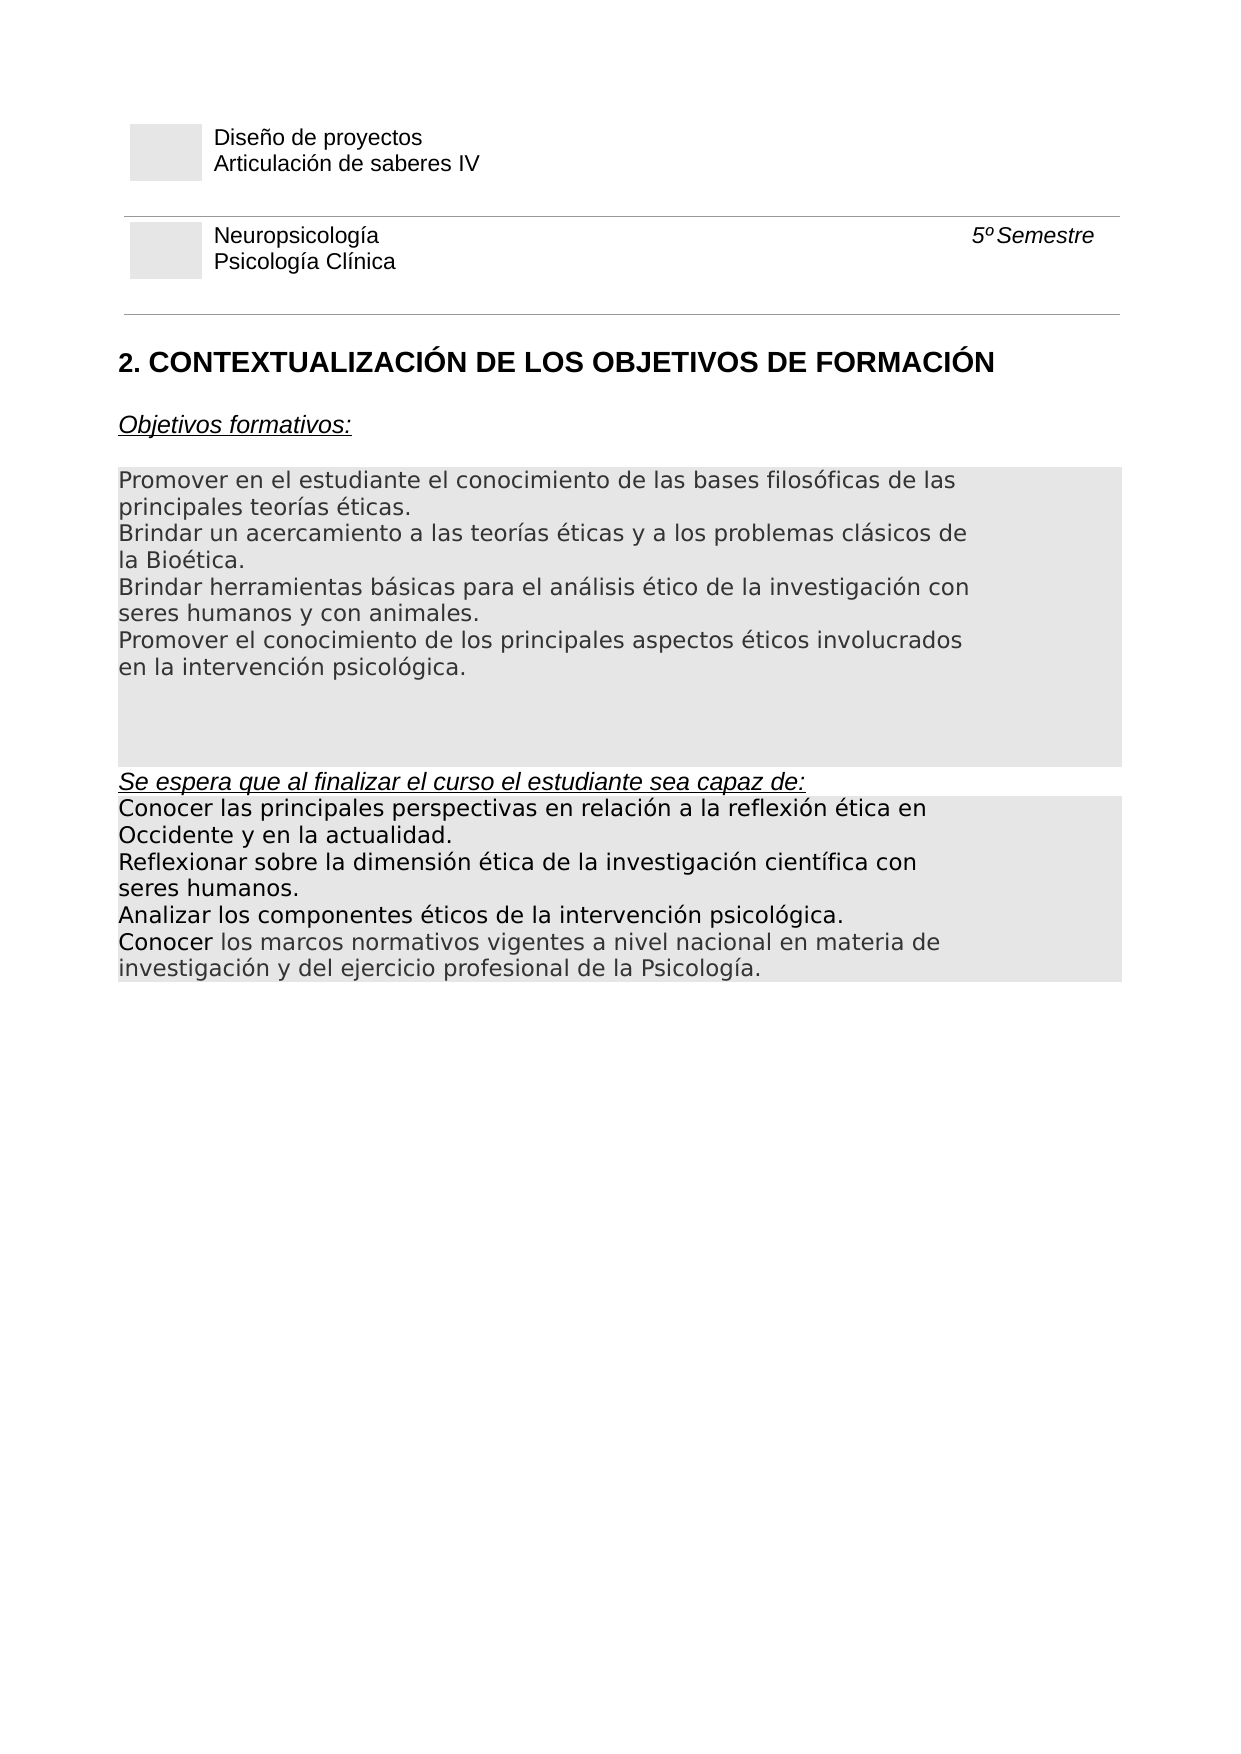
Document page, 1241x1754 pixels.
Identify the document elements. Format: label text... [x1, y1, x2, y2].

text Conocer las principales perspectivas en relación a la reflexión ética en [118, 796, 1122, 822]
text investigación y del ejercicio profesional de la Psicología. [118, 956, 1122, 982]
text Objetivos formativos: [118, 410, 1122, 438]
text principales teorías éticas. [118, 494, 1122, 521]
table_header [124, 217, 208, 314]
text Analizar los componentes éticos de la intervención psicológica. [118, 902, 1122, 929]
text Conocer los marcos normativos vigentes a nivel nacional en materia de [118, 929, 1122, 956]
text Brindar un acercamiento a las teorías éticas y a los problemas clásicos de [118, 521, 1122, 547]
text Reflexionar sobre la dimensión ética de la investigación científica con [118, 849, 1122, 876]
text la Bioética. [118, 547, 1122, 574]
text Promover en el estudiante el conocimiento de las bases filosóficas de las [118, 467, 1122, 494]
text Brindar herramientas básicas para el análisis ético de la investigación con [118, 574, 1122, 601]
text en la intervención psicológica. [118, 654, 1122, 681]
text Occidente y en la actualidad. [118, 822, 1122, 849]
text seres humanos. [118, 876, 1122, 902]
text 2. CONTEXTUALIZACIÓN DE LOS OBJETIVOS DE FORMACIÓN [118, 345, 1122, 378]
text Promover el conocimiento de los principales aspectos éticos involucrados [118, 627, 1122, 654]
text Se espera que al finalizar el curso el estudiante sea capaz de: [118, 767, 1122, 796]
table_header [124, 118, 208, 216]
table_header Neuropsicología 5º Semestre Psicología Clínica [208, 217, 1120, 314]
text seres humanos y con animales. [118, 601, 1122, 627]
table_header Diseño de proyectos Articulación de saberes IV [208, 118, 1120, 216]
